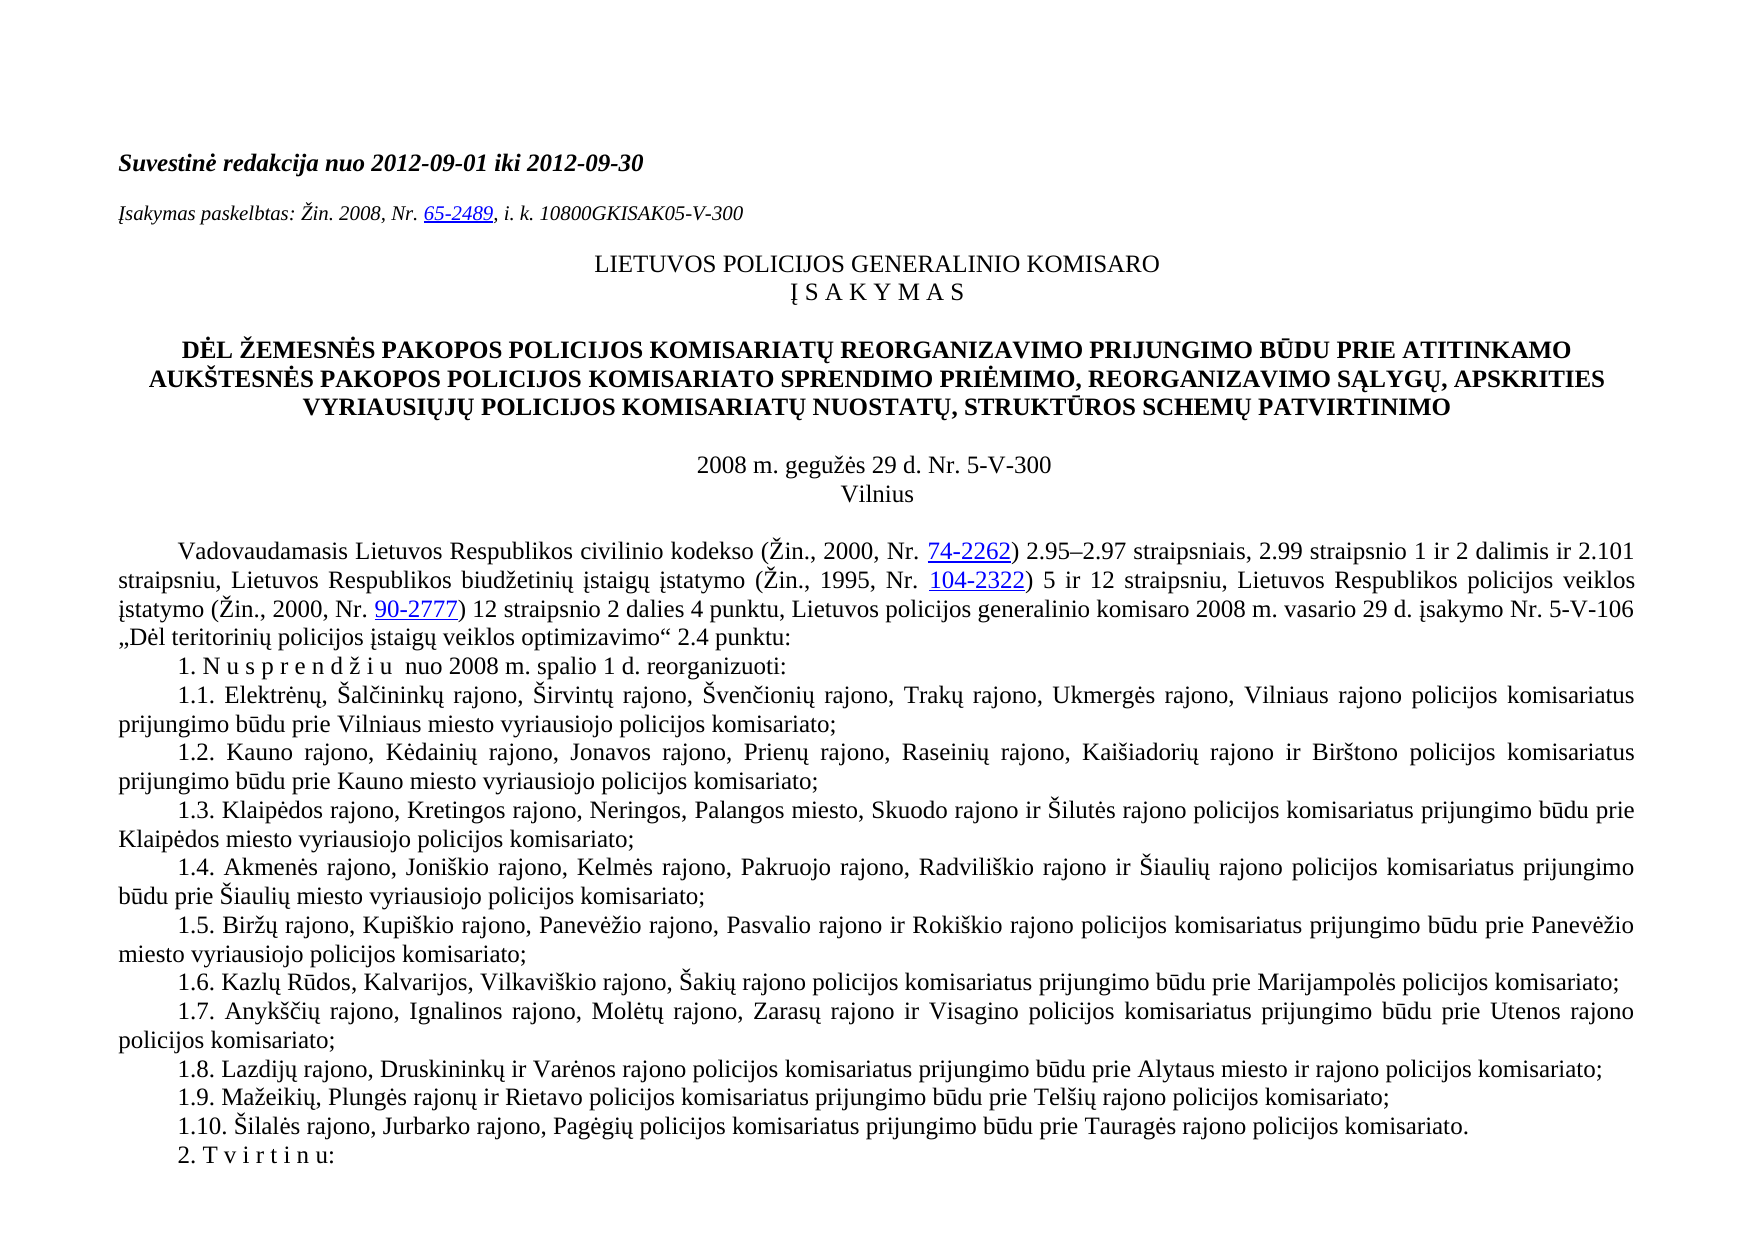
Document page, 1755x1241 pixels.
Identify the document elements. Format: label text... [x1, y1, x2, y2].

text 1. Nusprendžiu nuo 2008 m. spalio 1 d. reorganizuoti: [118, 651, 1636, 680]
text DĖL ŽEMESNĖS PAKOPOS POLICIJOS KOMISARIATŲ REORGANIZAVIMO PRIJUNGIMO BŪDU PRIE ATITINKAMO AUKŠTESNĖS PAKOPOS POLICIJOS KOMISARIATO SPRENDIMO PRIĖMIMO, REORGANIZAVIMO SĄLYGŲ, APSKRITIES VYRIAUSIŲJŲ POLICIJOS KOMISARIATŲ NUOSTATŲ, STRUKTŪROS SCHEMŲ PATVIRTINIMO [118, 335, 1636, 421]
text Suvestinė redakcija nuo 2012-09-01 iki 2012-09-30 [118, 148, 1636, 176]
text Vadovaudamasis Lietuvos Respublikos civilinio kodekso (Žin., 2000, Nr. 74-2262) 2.95–2.97 straipsniais, 2.99 straipsnio 1 ir 2 dalimis ir 2.101 straipsniu, Lietuvos Respublikos biudžetinių įstaigų įstatymo (Žin., 1995, Nr. 104-2322) 5 ir 12 straipsniu, Lietuvos Respublikos policijos veiklos įstatymo (Žin., 2000, Nr. 90-2777) 12 straipsnio 2 dalies 4 punktu, Lietuvos policijos generalinio komisaro 2008 m. vasario 29 d. įsakymo Nr. 5-V-106 „Dėl teritorinių policijos įstaigų veiklos optimizavimo“ 2.4 punktu: [118, 536, 1636, 651]
text 1.7. Anykščių rajono, Ignalinos rajono, Molėtų rajono, Zarasų rajono ir Visagino policijos komisariatus prijungimo būdu prie Utenos rajono policijos komisariato; [118, 996, 1636, 1054]
text LIETUVOS POLICIJOS GENERALINIO KOMISARO [118, 249, 1636, 277]
text 1.4. Akmenės rajono, Joniškio rajono, Kelmės rajono, Pakruojo rajono, Radviliškio rajono ir Šiaulių rajono policijos komisariatus prijungimo būdu prie Šiaulių miesto vyriausiojo policijos komisariato; [118, 852, 1636, 910]
text Įsakymas paskelbtas: Žin. 2008, Nr. 65-2489, i. k. 10800GKISAK05-V-300 [118, 201, 1636, 224]
text 2008 m. gegužės 29 d. Nr. 5-V-300 [118, 450, 1636, 479]
text 1.8. Lazdijų rajono, Druskininkų ir Varėnos rajono policijos komisariatus prijungimo būdu prie Alytaus miesto ir rajono policijos komisariato; [118, 1054, 1636, 1082]
text 2. Tvirtinu: [118, 1140, 1636, 1169]
text 1.3. Klaipėdos rajono, Kretingos rajono, Neringos, Palangos miesto, Skuodo rajono ir Šilutės rajono policijos komisariatus prijungimo būdu prie Klaipėdos miesto vyriausiojo policijos komisariato; [118, 795, 1636, 852]
text 1.5. Biržų rajono, Kupiškio rajono, Panevėžio rajono, Pasvalio rajono ir Rokiškio rajono policijos komisariatus prijungimo būdu prie Panevėžio miesto vyriausiojo policijos komisariato; [118, 910, 1636, 967]
text 1.9. Mažeikių, Plungės rajonų ir Rietavo policijos komisariatus prijungimo būdu prie Telšių rajono policijos komisariato; [118, 1082, 1636, 1111]
text 1.1. Elektrėnų, Šalčininkų rajono, Širvintų rajono, Švenčionių rajono, Trakų rajono, Ukmergės rajono, Vilniaus rajono policijos komisariatus prijungimo būdu prie Vilniaus miesto vyriausiojo policijos komisariato; [118, 680, 1636, 737]
text 1.10. Šilalės rajono, Jurbarko rajono, Pagėgių policijos komisariatus prijungimo būdu prie Tauragės rajono policijos komisariato. [118, 1111, 1636, 1140]
text 1.6. Kazlų Rūdos, Kalvarijos, Vilkaviškio rajono, Šakių rajono policijos komisariatus prijungimo būdu prie Marijampolės policijos komisariato; [118, 967, 1636, 996]
text ĮSAKYMAS [118, 277, 1636, 306]
text Vilnius [118, 479, 1636, 507]
text 1.2. Kauno rajono, Kėdainių rajono, Jonavos rajono, Prienų rajono, Raseinių rajono, Kaišiadorių rajono ir Birštono policijos komisariatus prijungimo būdu prie Kauno miesto vyriausiojo policijos komisariato; [118, 737, 1636, 795]
